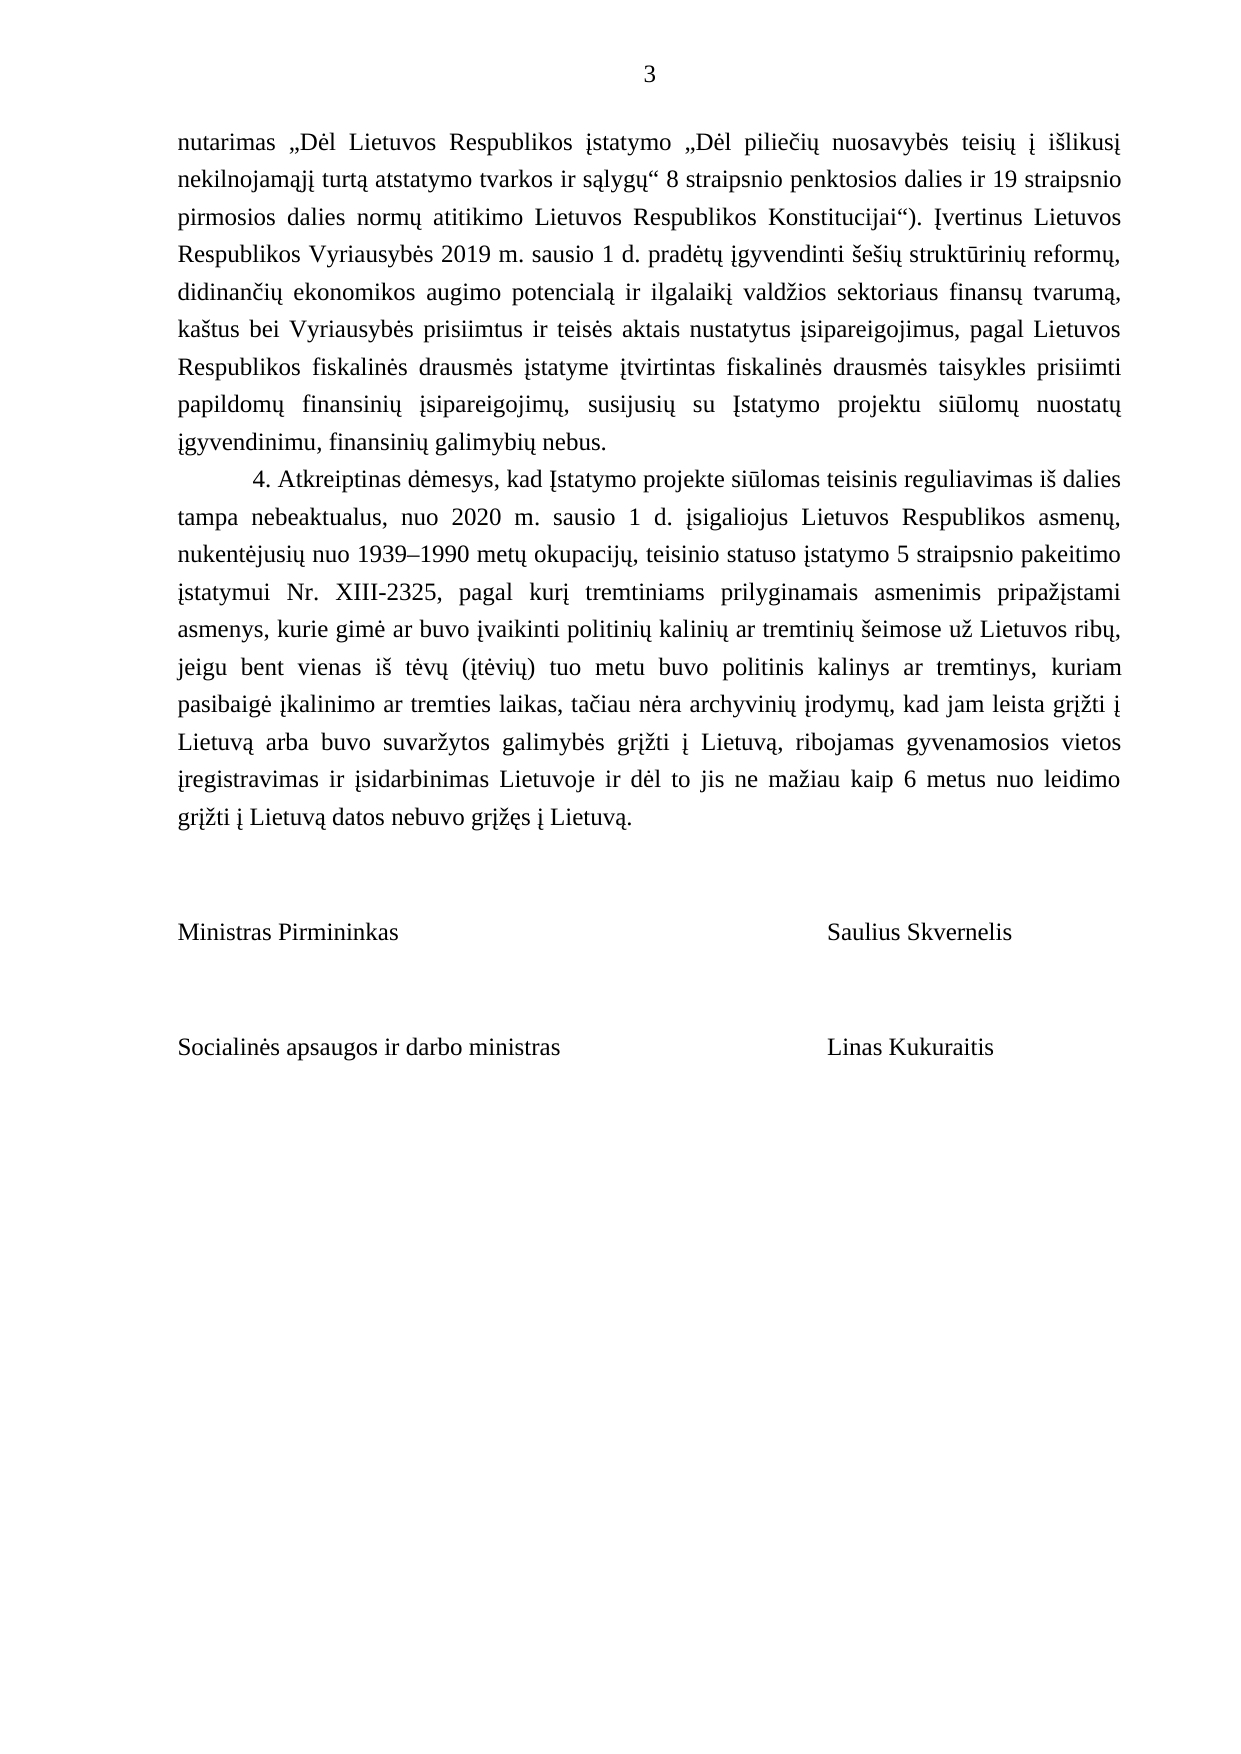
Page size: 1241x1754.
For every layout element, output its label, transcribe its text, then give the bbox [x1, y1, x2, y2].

text nutarimas „Dėl Lietuvos Respublikos įstatymo „Dėl piliečių nuosavybės teisių į išlikusį nekilnojamąjį turtą atstatymo tvarkos ir sąlygų“ 8 straipsnio penktosios dalies ir 19 straipsnio pirmosios dalies normų atitikimo Lietuvos Respublikos Konstitucijai“). Įvertinus Lietuvos Respublikos Vyriausybės 2019 m. sausio 1 d. pradėtų įgyvendinti šešių struktūrinių reformų, didinančių ekonomikos augimo potencialą ir ilgalaikį valdžios sektoriaus finansų tvarumą, kaštus bei Vyriausybės prisiimtus ir teisės aktais nustatytus įsipareigojimus, pagal Lietuvos Respublikos fiskalinės drausmės įstatyme įtvirtintas fiskalinės drausmės taisykles prisiimti papildomų finansinių įsipareigojimų, susijusių su Įstatymo projektu siūlomų nuostatų įgyvendinimu, finansinių galimybių nebus. [177, 118, 1122, 456]
text Ministras Pirmininkas Saulius Skvernelis [177, 917, 1122, 946]
text 4. Atkreiptinas dėmesys, kad Įstatymo projekte siūlomas teisinis reguliavimas iš dalies tampa nebeaktualus, nuo 2020 m. sausio 1 d. įsigaliojus Lietuvos Respublikos asmenų, nukentėjusių nuo 1939–1990 metų okupacijų, teisinio statuso įstatymo 5 straipsnio pakeitimo įstatymui Nr. XIII-2325, pagal kurį tremtiniams prilyginamais asmenimis pripažįstami asmenys, kurie gimė ar buvo įvaikinti politinių kalinių ar tremtinių šeimose už Lietuvos ribų, jeigu bent vienas iš tėvų (įtėvių) tuo metu buvo politinis kalinys ar tremtinys, kuriam pasibaigė įkalinimo ar tremties laikas, tačiau nėra archyvinių įrodymų, kad jam leista grįžti į Lietuvą arba buvo suvaržytos galimybės grįžti į Lietuvą, ribojamas gyvenamosios vietos įregistravimas ir įsidarbinimas Lietuvoje ir dėl to jis ne mažiau kaip 6 metus nuo leidimo grįžti į Lietuvą datos nebuvo grįžęs į Lietuvą. [177, 456, 1122, 831]
text Socialinės apsaugos ir darbo ministras Linas Kukuraitis [177, 1032, 1122, 1061]
